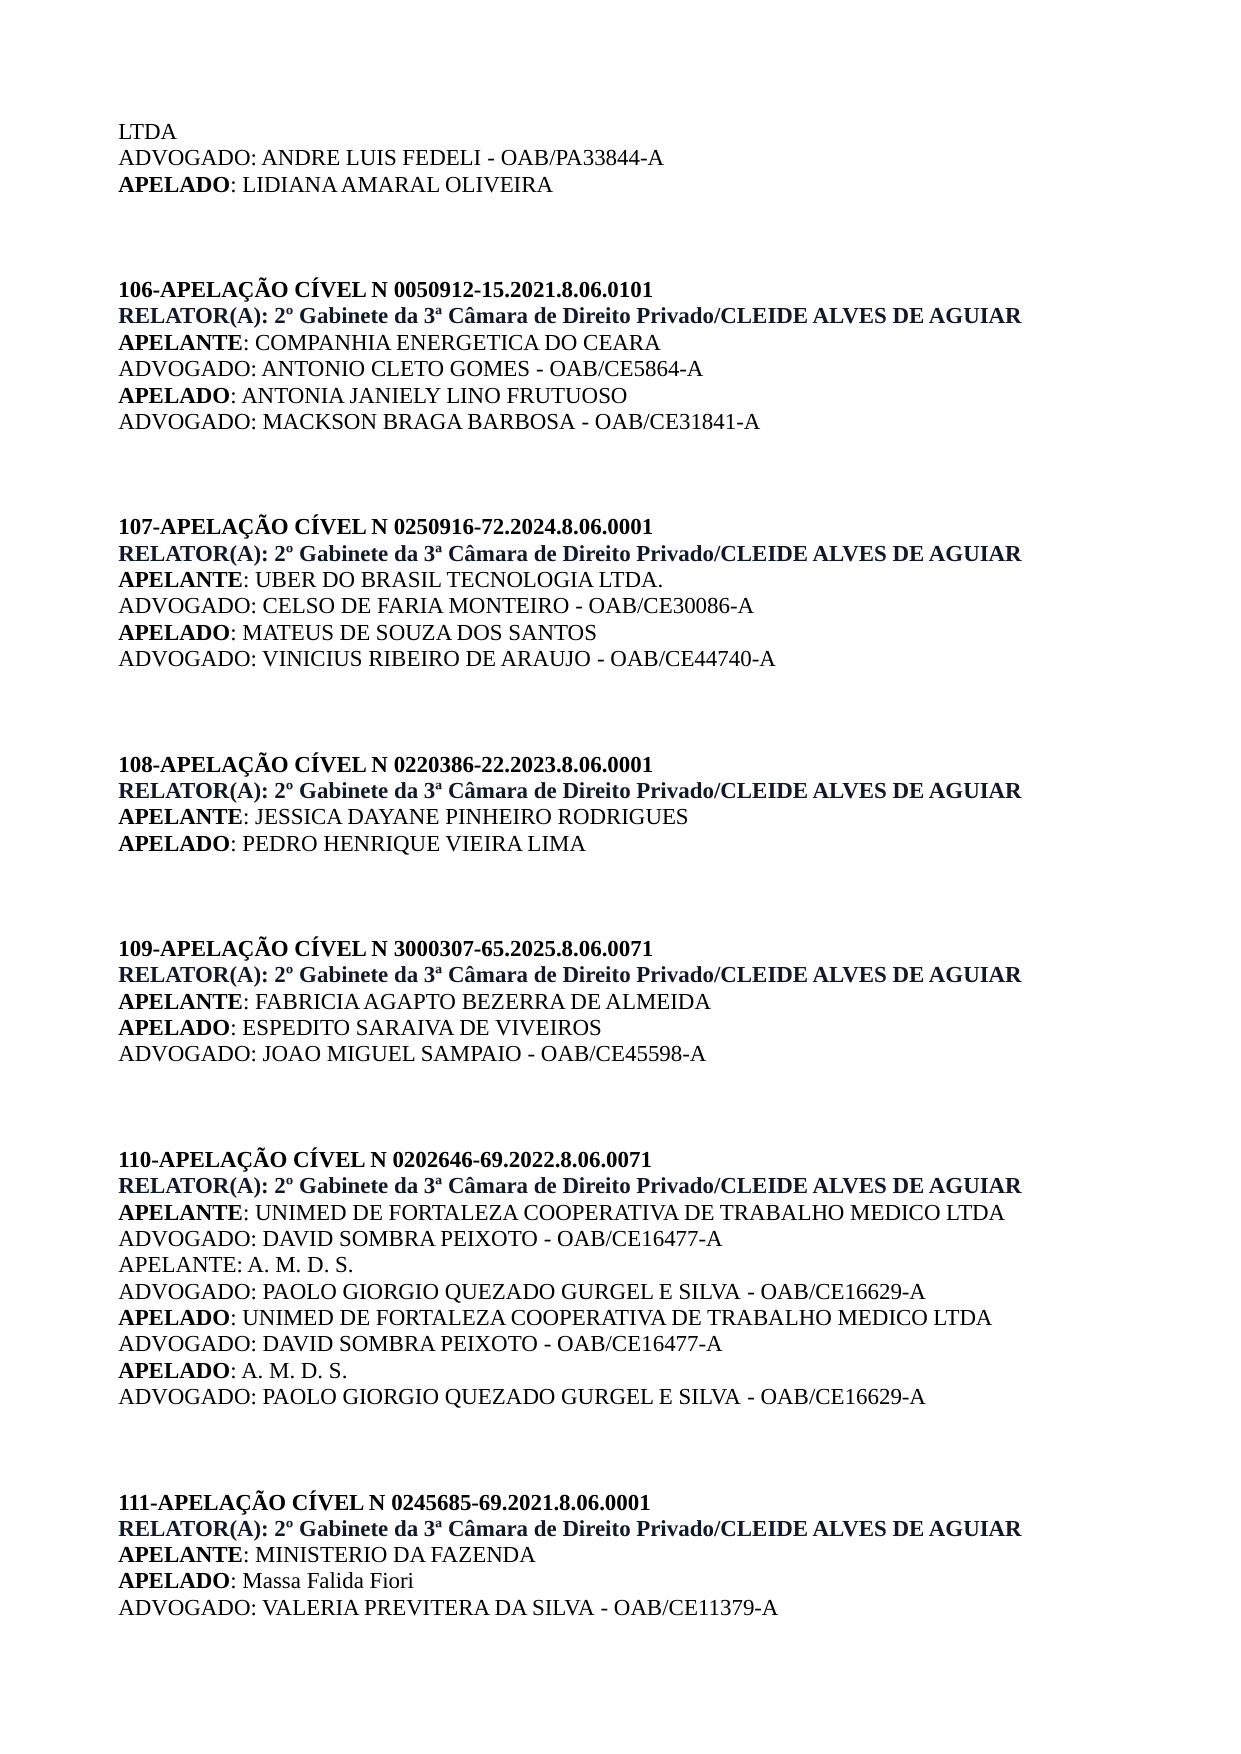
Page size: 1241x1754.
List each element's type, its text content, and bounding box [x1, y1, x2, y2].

text LTDA ADVOGADO: ANDRE LUIS FEDELI - OAB/PA33844-A APELADO: LIDIANA AMARAL OLIVEIRA 106-APELAÇÃO CÍVEL N 0050912-15.2021.8.06.0101 RELATOR(A): 2º Gabinete da 3ª Câmara de Direito Privado/CLEIDE ALVES DE AGUIAR APELANTE: COMPANHIA ENERGETICA DO CEARA ADVOGADO: ANTONIO CLETO GOMES - OAB/CE5864-A APELADO: ANTONIA JANIELY LINO FRUTUOSO ADVOGADO: MACKSON BRAGA BARBOSA - OAB/CE31841-A 107-APELAÇÃO CÍVEL N 0250916-72.2024.8.06.0001 RELATOR(A): 2º Gabinete da 3ª Câmara de Direito Privado/CLEIDE ALVES DE AGUIAR APELANTE: UBER DO BRASIL TECNOLOGIA LTDA. ADVOGADO: CELSO DE FARIA MONTEIRO - OAB/CE30086-A APELADO: MATEUS DE SOUZA DOS SANTOS ADVOGADO: VINICIUS RIBEIRO DE ARAUJO - OAB/CE44740-A 108-APELAÇÃO CÍVEL N 0220386-22.2023.8.06.0001 RELATOR(A): 2º Gabinete da 3ª Câmara de Direito Privado/CLEIDE ALVES DE AGUIAR APELANTE: JESSICA DAYANE PINHEIRO RODRIGUES APELADO: PEDRO HENRIQUE VIEIRA LIMA 109-APELAÇÃO CÍVEL N 3000307-65.2025.8.06.0071 RELATOR(A): 2º Gabinete da 3ª Câmara de Direito Privado/CLEIDE ALVES DE AGUIAR APELANTE: FABRICIA AGAPTO BEZERRA DE ALMEIDA APELADO: ESPEDITO SARAIVA DE VIVEIROS ADVOGADO: JOAO MIGUEL SAMPAIO - OAB/CE45598-A 110-APELAÇÃO CÍVEL N 0202646-69.2022.8.06.0071 RELATOR(A): 2º Gabinete da 3ª Câmara de Direito Privado/CLEIDE ALVES DE AGUIAR APELANTE: UNIMED DE FORTALEZA COOPERATIVA DE TRABALHO MEDICO LTDA ADVOGADO: DAVID SOMBRA PEIXOTO - OAB/CE16477-A APELANTE: A. M. D. S. ADVOGADO: PAOLO GIORGIO QUEZADO GURGEL E SILVA - OAB/CE16629-A APELADO: UNIMED DE FORTALEZA COOPERATIVA DE TRABALHO MEDICO LTDA ADVOGADO: DAVID SOMBRA PEIXOTO - OAB/CE16477-A APELADO: A. M. D. S. ADVOGADO: PAOLO GIORGIO QUEZADO GURGEL E SILVA - OAB/CE16629-A 111-APELAÇÃO CÍVEL N 0245685-69.2021.8.06.0001 RELATOR(A): 2º Gabinete da 3ª Câmara de Direito Privado/CLEIDE ALVES DE AGUIAR APELANTE: MINISTERIO DA FAZENDA APELADO: Massa Falida Fiori ADVOGADO: VALERIA PREVITERA DA SILVA - OAB/CE11379-A [118, 118, 1122, 1620]
